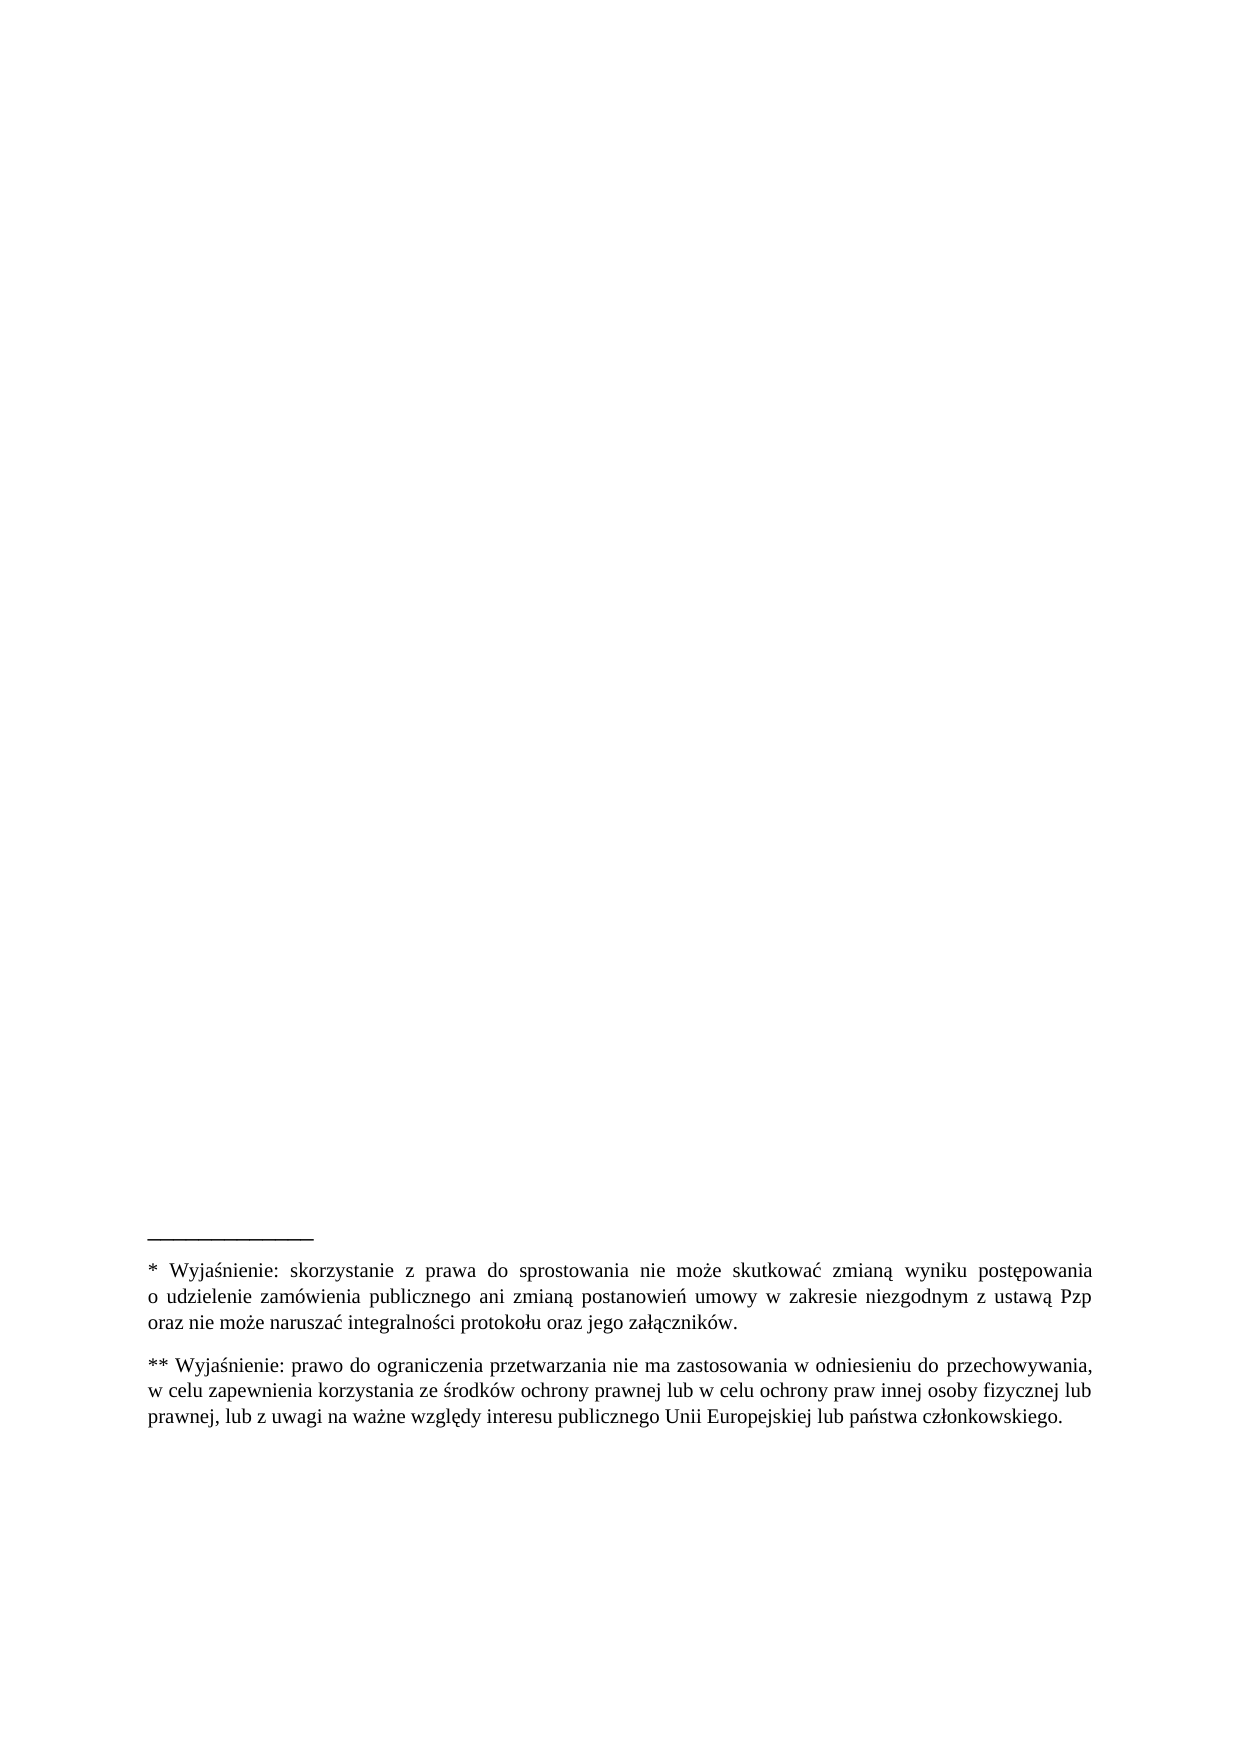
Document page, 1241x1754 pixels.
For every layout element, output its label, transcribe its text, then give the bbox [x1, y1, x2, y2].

text * Wyjaśnienie: skorzystanie z prawa do sprostowania nie może skutkować zmianą wyniku postępowania o udzielenie zamówienia publicznego ani zmianą postanowień umowy w zakresie niezgodnym z ustawą Pzp oraz nie może naruszać integralności protokołu oraz jego załączników. [148, 1258, 1093, 1334]
text ** Wyjaśnienie: prawo do ograniczenia przetwarzania nie ma zastosowania w odniesieniu do przechowywania, w celu zapewnienia korzystania ze środków ochrony prawnej lub w celu ochrony praw innej osoby fizycznej lub prawnej, lub z uwagi na ważne względy interesu publicznego Unii Europejskiej lub państwa członkowskiego. [148, 1352, 1093, 1428]
text _____________ [148, 1215, 1093, 1242]
